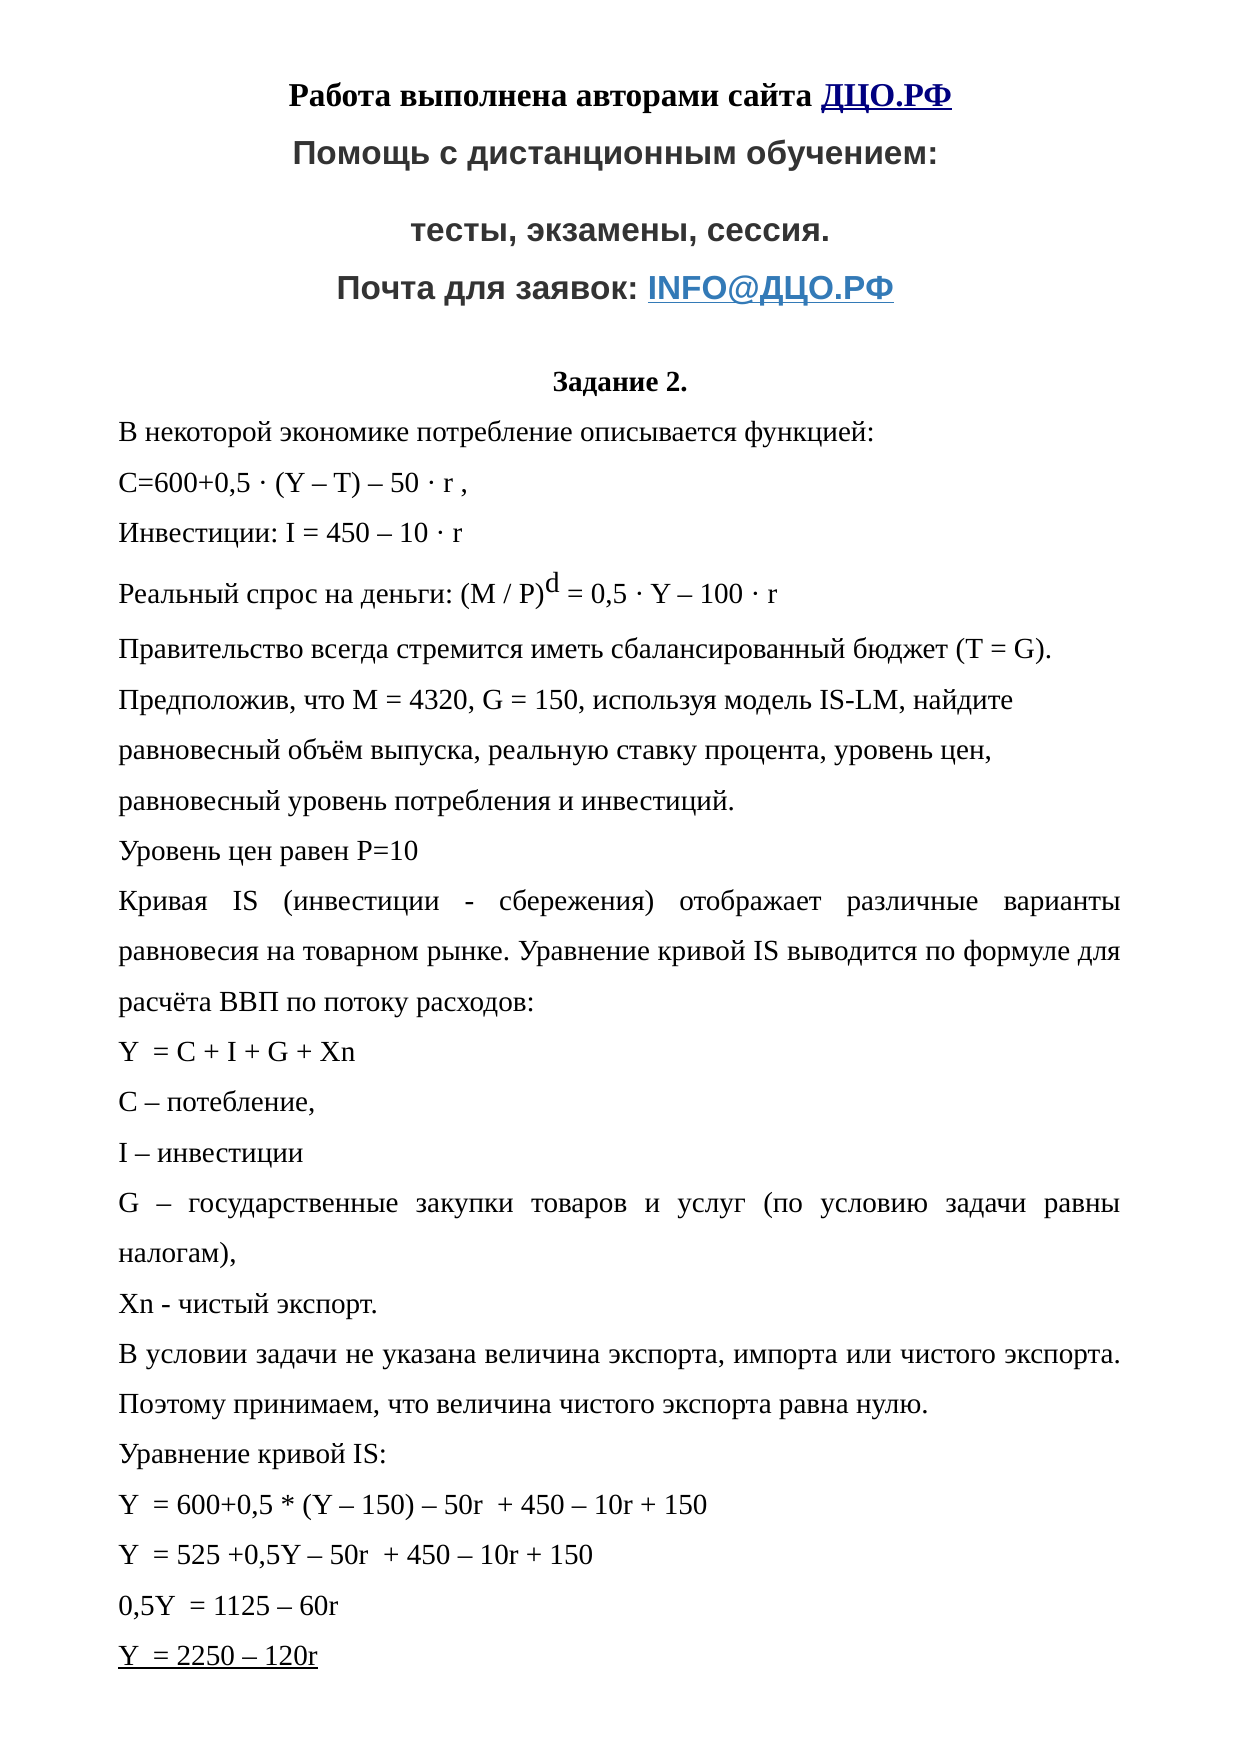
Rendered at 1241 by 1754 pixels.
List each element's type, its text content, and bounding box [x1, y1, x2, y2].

text Кривая IS (инвестиции - сбережения) отображает различные варианты равновесия на товарном рынке. Уравнение кривой IS выводится по формуле для расчёта ВВП по потоку расходов: [118, 883, 1122, 1017]
text Реальный спрос на деньги: (M / P)d = 0,5 · Y – 100 · r [118, 565, 1122, 609]
text С – потебление, [118, 1084, 1122, 1118]
text Y = 2250 – 120r [118, 1638, 1122, 1671]
text Y = 600+0,5 * (Y – 150) – 50r + 450 – 10r + 150 [118, 1487, 1122, 1521]
text Задание 2. [118, 364, 1122, 398]
text Хn - чистый экспорт. [118, 1286, 1122, 1319]
text Инвестиции: I = 450 – 10 · r [118, 515, 1122, 548]
text 0,5Y = 1125 – 60r [118, 1588, 1122, 1621]
text Правительство всегда стремится иметь сбалансированный бюджет (Т = G). [118, 632, 1122, 665]
text Уравнение кривой IS: [118, 1437, 1122, 1470]
text В некоторой экономике потребление описывается функцией: [118, 414, 1122, 448]
text В условии задачи не указана величина экспорта, импорта или чистого экспорта. Поэтому принимаем, что величина чистого экспорта равна нулю. [118, 1336, 1122, 1420]
text Уровень цен равен Р=10 [118, 833, 1122, 866]
text G – государственные закупки товаров и услуг (по условию задачи равны налогам), [118, 1185, 1122, 1269]
text Y = 525 +0,5Y – 50r + 450 – 10r + 150 [118, 1537, 1122, 1571]
text С=600+0,5 · (Y – T) – 50 · r , [118, 465, 1122, 498]
text Предположив, что М = 4320, G = 150, используя модель IS-LM, найдите равновесный объём выпуска, реальную ставку процента, уровень цен, равновесный уровень потребления и инвестиций. [118, 682, 1122, 816]
text Y = С + I + G + Хn [118, 1034, 1122, 1068]
text I – инвестиции [118, 1135, 1122, 1168]
